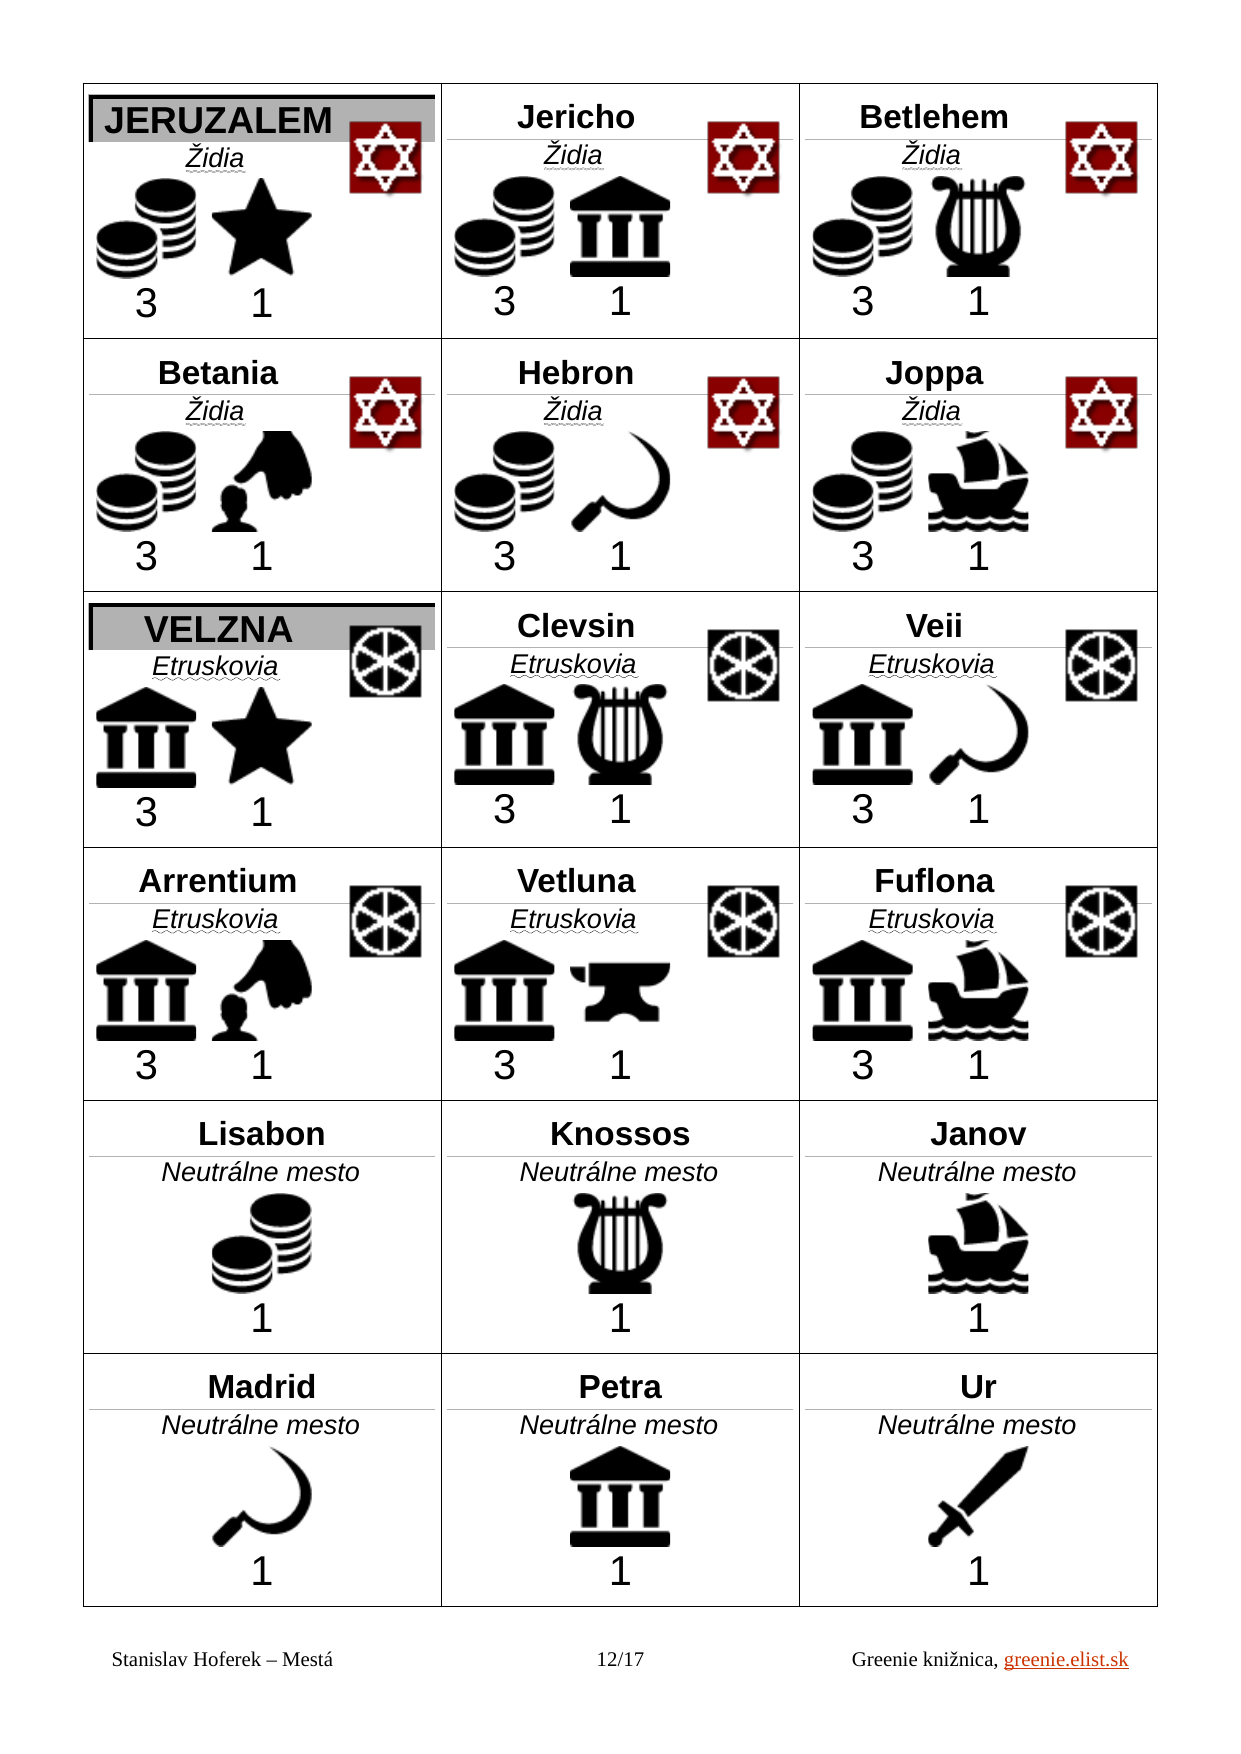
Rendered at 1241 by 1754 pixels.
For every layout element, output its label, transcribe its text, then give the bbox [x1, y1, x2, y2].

table_cell [442, 964, 799, 1100]
table_header 1 [204, 1188, 319, 1347]
table_header [678, 1188, 793, 1347]
table_cell Lisabon Neutrálne mesto [84, 1101, 441, 1353]
table_header [89, 1441, 204, 1600]
picture [570, 176, 671, 277]
table_header [1036, 171, 1060, 199]
table_header 1 [921, 426, 1036, 585]
picture [702, 624, 786, 708]
table_header [1036, 426, 1152, 585]
table_header 1 [562, 171, 678, 330]
table_cell Madrid Neutrálne mesto [84, 1354, 441, 1606]
picture [1060, 880, 1144, 964]
table_header [805, 1441, 921, 1600]
table_header [320, 964, 435, 1094]
picture [454, 176, 555, 277]
table_cell [84, 200, 441, 338]
table_cell [800, 200, 1157, 338]
table_header 1 [562, 935, 678, 1094]
table_cell Arrentium Etruskovia [84, 848, 441, 963]
table_header 3 [805, 171, 921, 330]
table_header 3 [89, 426, 204, 585]
table_cell Knossos Neutrálne mesto [442, 1101, 799, 1353]
table_cell Vetluna Etruskovia [442, 848, 799, 963]
picture [454, 940, 555, 1041]
table_header 1 [204, 935, 319, 1094]
table_header 3 [447, 935, 562, 1094]
table_header [320, 173, 344, 199]
table_header 1 [204, 1441, 319, 1600]
table_header [678, 1441, 793, 1600]
picture [812, 176, 913, 277]
table_header [320, 1441, 435, 1600]
picture [570, 940, 671, 1041]
table_header [1036, 1188, 1152, 1347]
picture [1060, 624, 1144, 708]
table_cell Ur Neutrálne mesto [800, 1354, 1157, 1606]
table_header [1036, 964, 1152, 1094]
table_header [447, 1188, 562, 1347]
picture [344, 371, 428, 455]
table_cell Betlehem Židia [800, 84, 1157, 199]
picture [211, 431, 312, 532]
picture [96, 431, 197, 532]
picture [928, 1193, 1029, 1294]
table_header [678, 426, 793, 585]
table_header 1 [562, 679, 678, 838]
table_header [678, 964, 793, 1094]
table_header [89, 1188, 204, 1347]
picture [211, 687, 312, 788]
table_header 3 [805, 679, 921, 838]
table_header [320, 200, 435, 332]
picture [570, 684, 671, 785]
table_header [1036, 935, 1060, 963]
table_header 1 [921, 1441, 1036, 1600]
table_header 1 [921, 935, 1036, 1094]
table_header [678, 200, 793, 330]
table_cell Fuflona Etruskovia [800, 848, 1157, 963]
table_header [320, 682, 435, 841]
picture [211, 940, 312, 1041]
table_cell Jericho Židia [442, 84, 799, 199]
picture [570, 1446, 671, 1547]
picture [702, 880, 786, 964]
table_header [678, 935, 702, 963]
table_header [678, 171, 702, 199]
table_cell [800, 964, 1157, 1100]
table_header [678, 679, 793, 838]
picture [928, 940, 1029, 1041]
table_header [320, 935, 344, 963]
table_cell Clevsin Etruskovia [442, 592, 799, 847]
table_header [320, 426, 435, 585]
table_header [1036, 200, 1152, 330]
table_header 3 [447, 171, 562, 330]
table_header 3 [89, 173, 204, 332]
table_header 1 [204, 173, 319, 332]
picture [211, 178, 312, 279]
table_header 3 [805, 426, 921, 585]
table_cell [84, 964, 441, 1100]
table_header [1144, 171, 1152, 199]
table_header 1 [204, 426, 319, 585]
table_cell [442, 200, 799, 338]
picture [211, 1446, 312, 1547]
table_cell Veii Etruskovia [800, 592, 1157, 847]
table_header [786, 171, 793, 199]
table_header [1036, 1441, 1152, 1600]
table_header [428, 173, 435, 199]
picture [812, 431, 913, 532]
table_cell Petra Neutrálne mesto [442, 1354, 799, 1606]
table_header [428, 935, 435, 963]
picture [454, 684, 555, 785]
picture [702, 116, 786, 200]
table_header 1 [921, 171, 1036, 330]
picture [928, 176, 1029, 277]
table_cell Janov Neutrálne mesto [800, 1101, 1157, 1353]
table_header [786, 935, 793, 963]
table_header 1 [204, 682, 319, 841]
table_header [1144, 935, 1152, 963]
picture [702, 371, 786, 455]
table_header 3 [89, 682, 204, 841]
picture [454, 431, 555, 532]
picture [96, 940, 197, 1041]
picture [344, 116, 428, 200]
table_cell VELZNA Etruskovia [84, 592, 441, 847]
table_cell Betania Židia [84, 339, 441, 591]
picture [1060, 371, 1144, 455]
table_header 3 [447, 679, 562, 838]
picture [96, 687, 197, 788]
table_header 1 [921, 1188, 1036, 1347]
table_header 1 [921, 679, 1036, 838]
picture [812, 684, 913, 785]
table_header [320, 1188, 435, 1347]
picture [570, 431, 671, 532]
table_cell Joppa Židia [800, 339, 1157, 591]
picture [211, 1193, 312, 1294]
table_header 1 [562, 426, 678, 585]
picture [570, 1193, 671, 1294]
picture [1060, 116, 1144, 200]
table_header 1 [562, 1188, 678, 1347]
picture [812, 940, 913, 1041]
table_header [1036, 679, 1152, 838]
picture [96, 178, 197, 279]
table_header [805, 1188, 921, 1347]
picture [928, 431, 1029, 532]
picture [344, 620, 428, 704]
table_header 1 [562, 1441, 678, 1600]
table_cell JERUZALEM Židia [84, 84, 441, 199]
picture [928, 1446, 1029, 1547]
table_header 3 [805, 935, 921, 1094]
picture [344, 880, 428, 964]
table_header 3 [89, 935, 204, 1094]
table_cell Hebron Židia [442, 339, 799, 591]
table_header 3 [447, 426, 562, 585]
picture [928, 684, 1029, 785]
table_header [447, 1441, 562, 1600]
